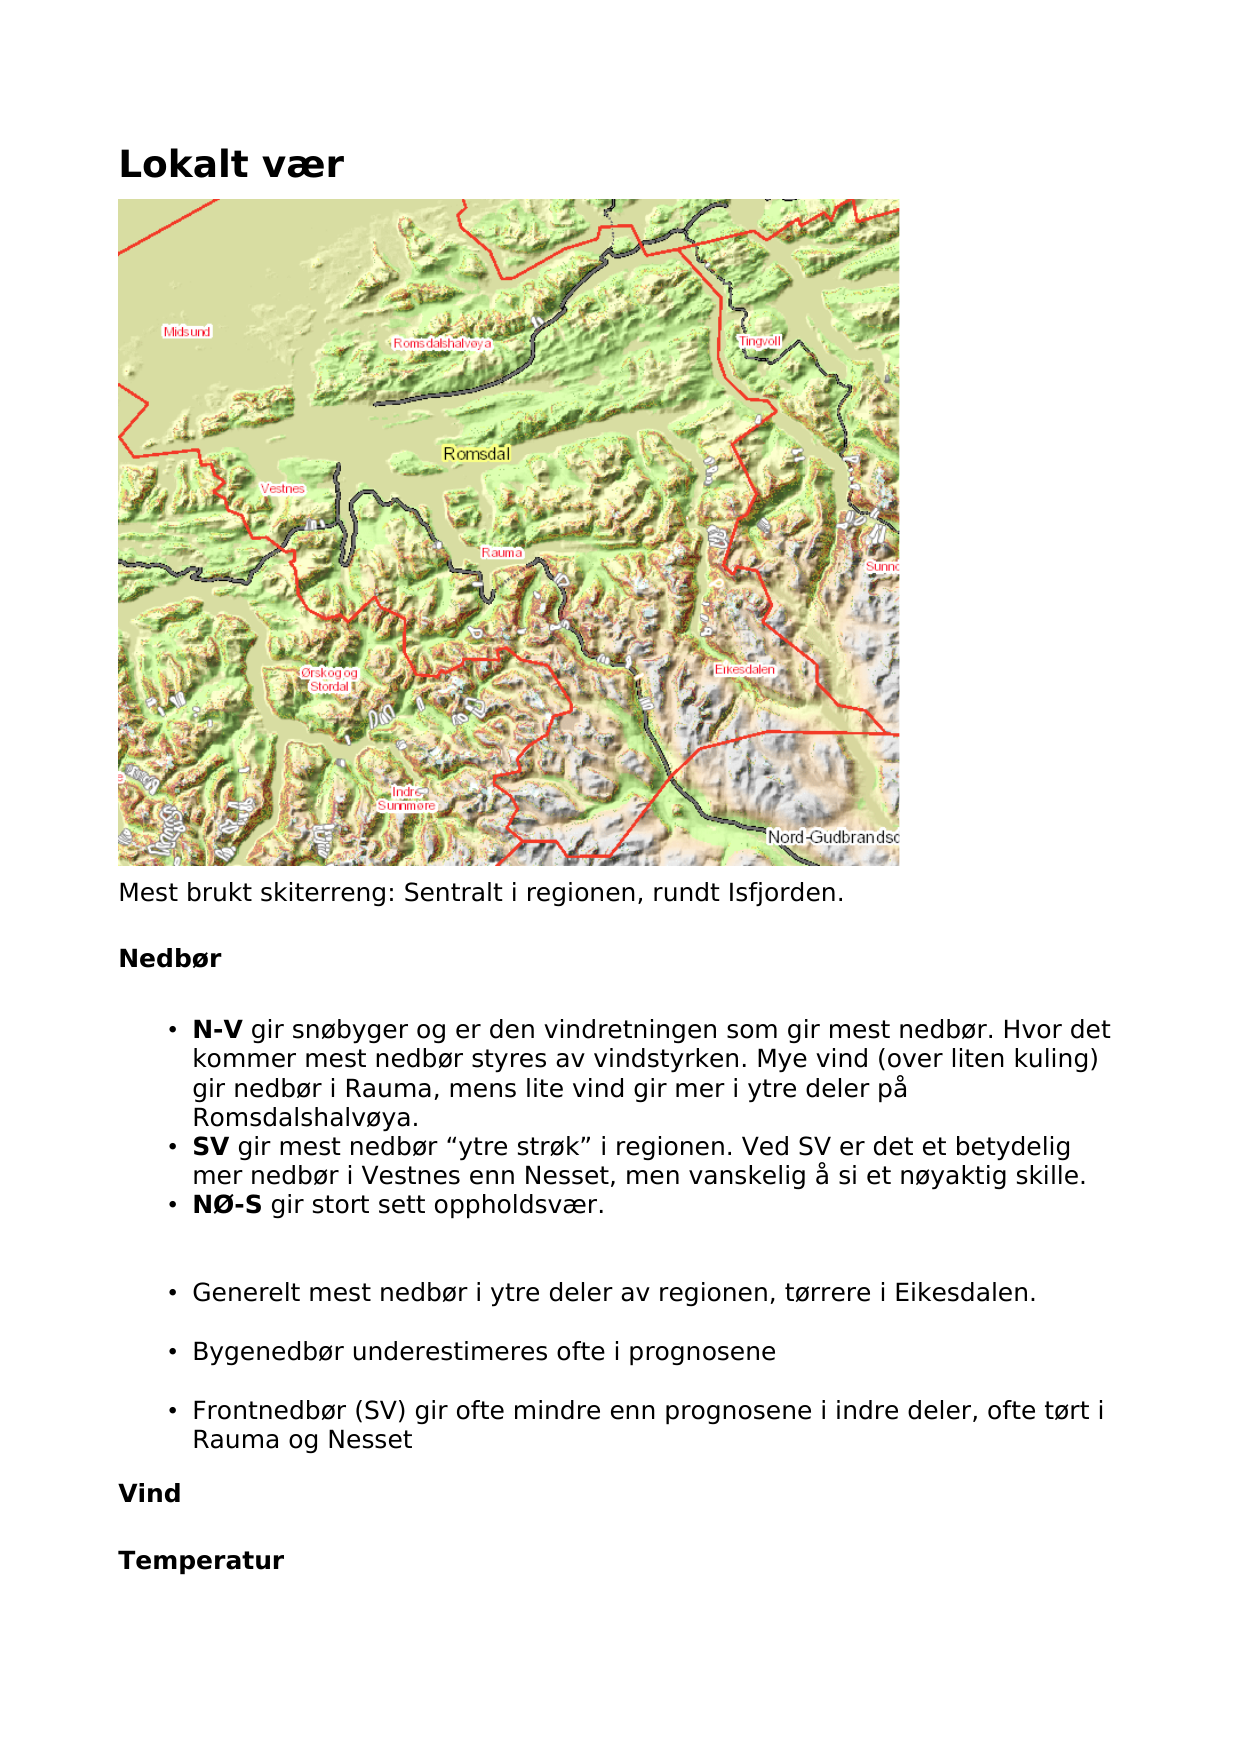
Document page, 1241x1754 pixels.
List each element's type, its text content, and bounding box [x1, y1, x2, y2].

picture [118, 199, 900, 866]
subtitle Lokalt vær [118, 143, 1122, 187]
subtitle Temperatur [118, 1546, 1122, 1575]
list N-V gir snøbyger og er den vindretningen som gir mest nedbør. Hvor det kommer mest nedbør styres av vindstyrken. Mye vind (over liten kuling) gir nedbør i Rauma, mens lite vind gir mer i ytre deler på Romsdalshalvøya. [177, 1016, 1122, 1132]
list Frontnedbør (SV) gir ofte mindre enn prognosene i indre deler, ofte tørt i Rauma og Nesset [177, 1396, 1122, 1454]
list SV gir mest nedbør “ytre strøk” i regionen. Ved SV er det et betydelig mer nedbør i Vestnes enn Nesset, men vanskelig å si et nøyaktig skille. [177, 1132, 1122, 1191]
subtitle Nedbør [118, 944, 1122, 973]
list NØ-S gir stort sett oppholdsvær. [177, 1191, 1122, 1220]
list Generelt mest nedbør i ytre deler av regionen, tørrere i Eikesdalen. [177, 1279, 1122, 1308]
list Bygenedbør underestimeres ofte i prognosene [177, 1337, 1122, 1366]
subtitle Vind [118, 1479, 1122, 1508]
text Mest brukt skiterreng: Sentralt i regionen, rundt Isfjorden. [118, 878, 1122, 907]
